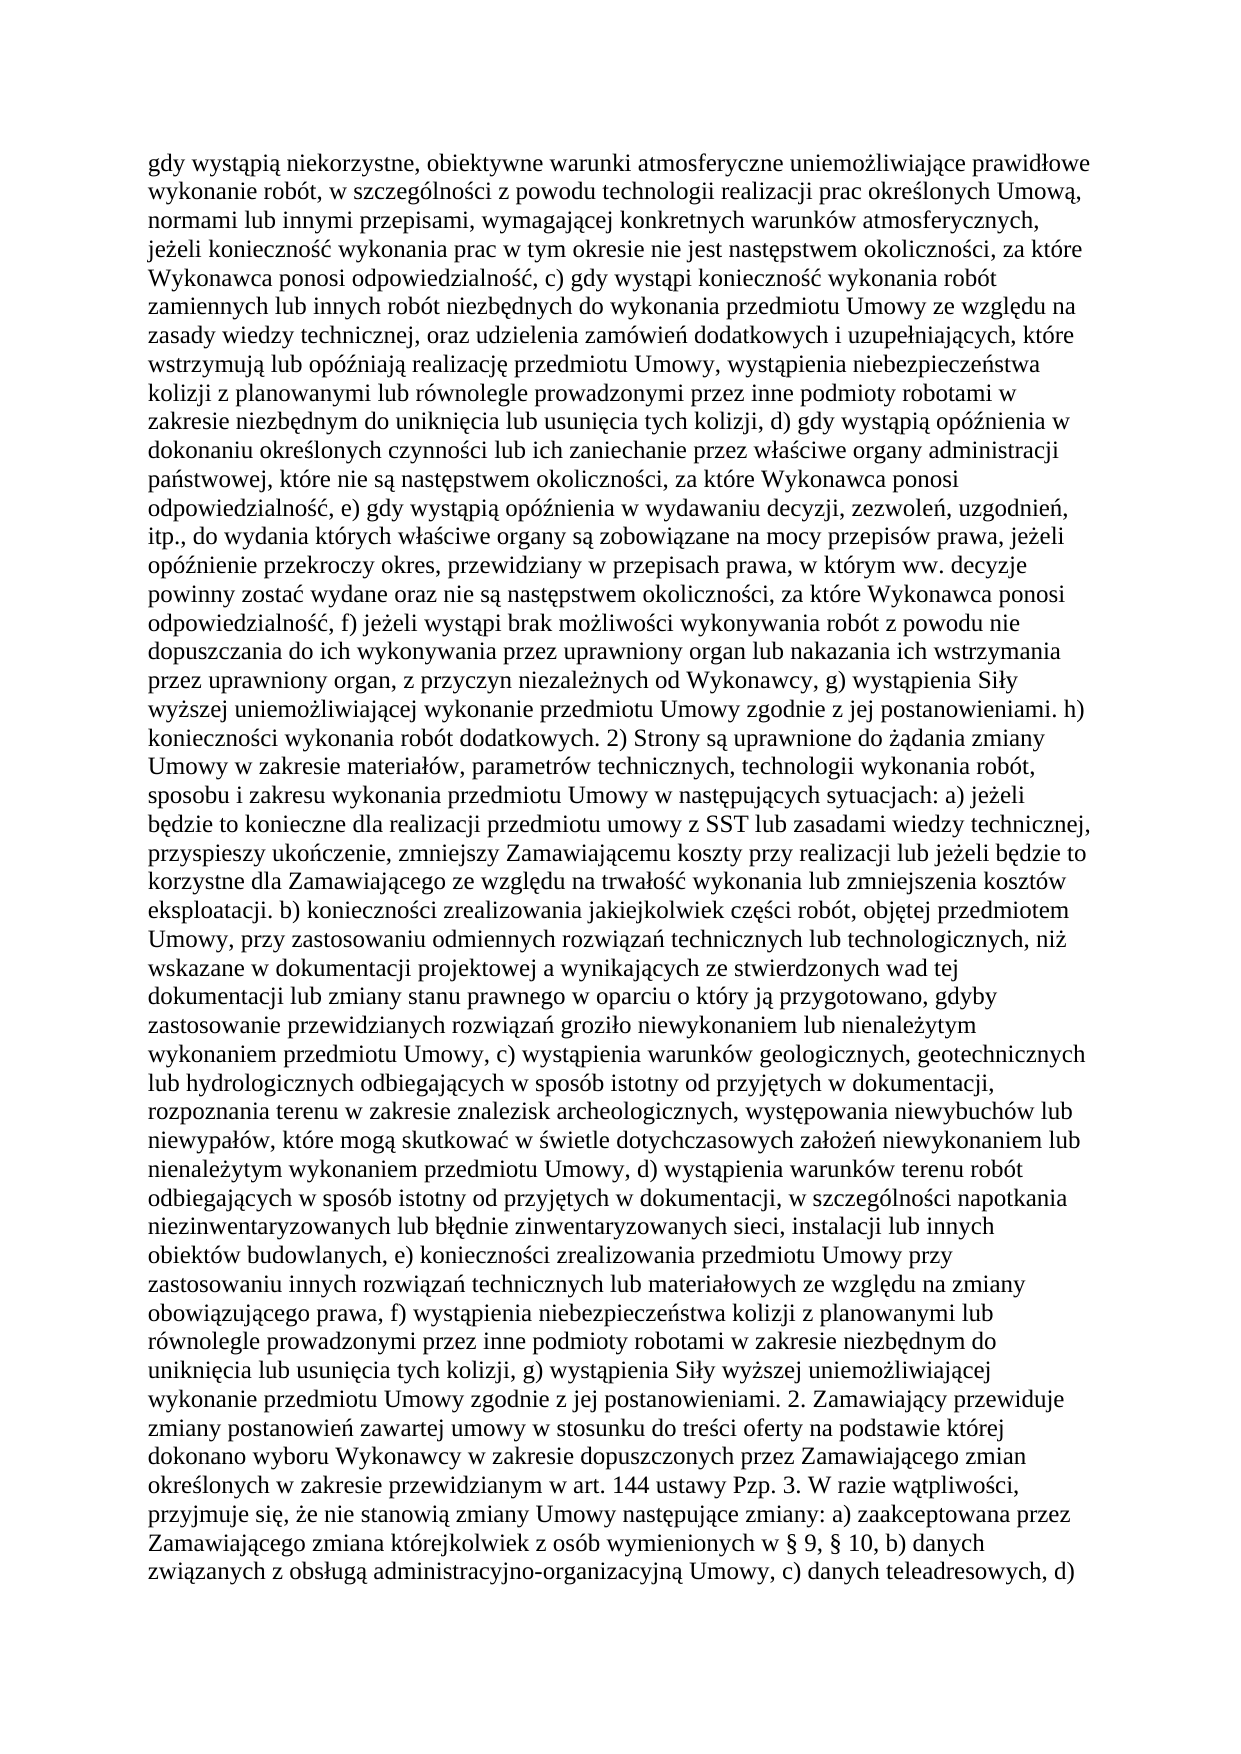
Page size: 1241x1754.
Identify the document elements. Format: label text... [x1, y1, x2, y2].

text gdy wystąpią niekorzystne, obiektywne warunki atmosferyczne uniemożliwiające prawidłowe wykonanie robót, w szczególności z powodu technologii realizacji prac określonych Umową, normami lub innymi przepisami, wymagającej konkretnych warunków atmosferycznych, jeżeli konieczność wykonania prac w tym okresie nie jest następstwem okoliczności, za które Wykonawca ponosi odpowiedzialność, c) gdy wystąpi konieczność wykonania robót zamiennych lub innych robót niezbędnych do wykonania przedmiotu Umowy ze względu na zasady wiedzy technicznej, oraz udzielenia zamówień dodatkowych i uzupełniających, które wstrzymują lub opóźniają realizację przedmiotu Umowy, wystąpienia niebezpieczeństwa kolizji z planowanymi lub równolegle prowadzonymi przez inne podmioty robotami w zakresie niezbędnym do uniknięcia lub usunięcia tych kolizji, d) gdy wystąpią opóźnienia w dokonaniu określonych czynności lub ich zaniechanie przez właściwe organy administracji państwowej, które nie są następstwem okoliczności, za które Wykonawca ponosi odpowiedzialność, e) gdy wystąpią opóźnienia w wydawaniu decyzji, zezwoleń, uzgodnień, itp., do wydania których właściwe organy są zobowiązane na mocy przepisów prawa, jeżeli opóźnienie przekroczy okres, przewidziany w przepisach prawa, w którym ww. decyzje powinny zostać wydane oraz nie są następstwem okoliczności, za które Wykonawca ponosi odpowiedzialność, f) jeżeli wystąpi brak możliwości wykonywania robót z powodu nie dopuszczania do ich wykonywania przez uprawniony organ lub nakazania ich wstrzymania przez uprawniony organ, z przyczyn niezależnych od Wykonawcy, g) wystąpienia Siły wyższej uniemożliwiającej wykonanie przedmiotu Umowy zgodnie z jej postanowieniami. h) konieczności wykonania robót dodatkowych. 2) Strony są uprawnione do żądania zmiany Umowy w zakresie materiałów, parametrów technicznych, technologii wykonania robót, sposobu i zakresu wykonania przedmiotu Umowy w następujących sytuacjach: a) jeżeli będzie to konieczne dla realizacji przedmiotu umowy z SST lub zasadami wiedzy technicznej, przyspieszy ukończenie, zmniejszy Zamawiającemu koszty przy realizacji lub jeżeli będzie to korzystne dla Zamawiającego ze względu na trwałość wykonania lub zmniejszenia kosztów eksploatacji. b) konieczności zrealizowania jakiejkolwiek części robót, objętej przedmiotem Umowy, przy zastosowaniu odmiennych rozwiązań technicznych lub technologicznych, niż wskazane w dokumentacji projektowej a wynikających ze stwierdzonych wad tej dokumentacji lub zmiany stanu prawnego w oparciu o który ją przygotowano, gdyby zastosowanie przewidzianych rozwiązań groziło niewykonaniem lub nienależytym wykonaniem przedmiotu Umowy, c) wystąpienia warunków geologicznych, geotechnicznych lub hydrologicznych odbiegających w sposób istotny od przyjętych w dokumentacji, rozpoznania terenu w zakresie znalezisk archeologicznych, występowania niewybuchów lub niewypałów, które mogą skutkować w świetle dotychczasowych założeń niewykonaniem lub nienależytym wykonaniem przedmiotu Umowy, d) wystąpienia warunków terenu robót odbiegających w sposób istotny od przyjętych w dokumentacji, w szczególności napotkania niezinwentaryzowanych lub błędnie zinwentaryzowanych sieci, instalacji lub innych obiektów budowlanych, e) konieczności zrealizowania przedmiotu Umowy przy zastosowaniu innych rozwiązań technicznych lub materiałowych ze względu na zmiany obowiązującego prawa, f) wystąpienia niebezpieczeństwa kolizji z planowanymi lub równolegle prowadzonymi przez inne podmioty robotami w zakresie niezbędnym do uniknięcia lub usunięcia tych kolizji, g) wystąpienia Siły wyższej uniemożliwiającej wykonanie przedmiotu Umowy zgodnie z jej postanowieniami. 2. Zamawiający przewiduje zmiany postanowień zawartej umowy w stosunku do treści oferty na podstawie której dokonano wyboru Wykonawcy w zakresie dopuszczonych przez Zamawiającego zmian określonych w zakresie przewidzianym w art. 144 ustawy Pzp. 3. W razie wątpliwości, przyjmuje się, że nie stanowią zmiany Umowy następujące zmiany: a) zaakceptowana przez Zamawiającego zmiana którejkolwiek z osób wymienionych w § 9, § 10, b) danych związanych z obsługą administracyjno-organizacyjną Umowy, c) danych teleadresowych, d) [148, 148, 1093, 1585]
